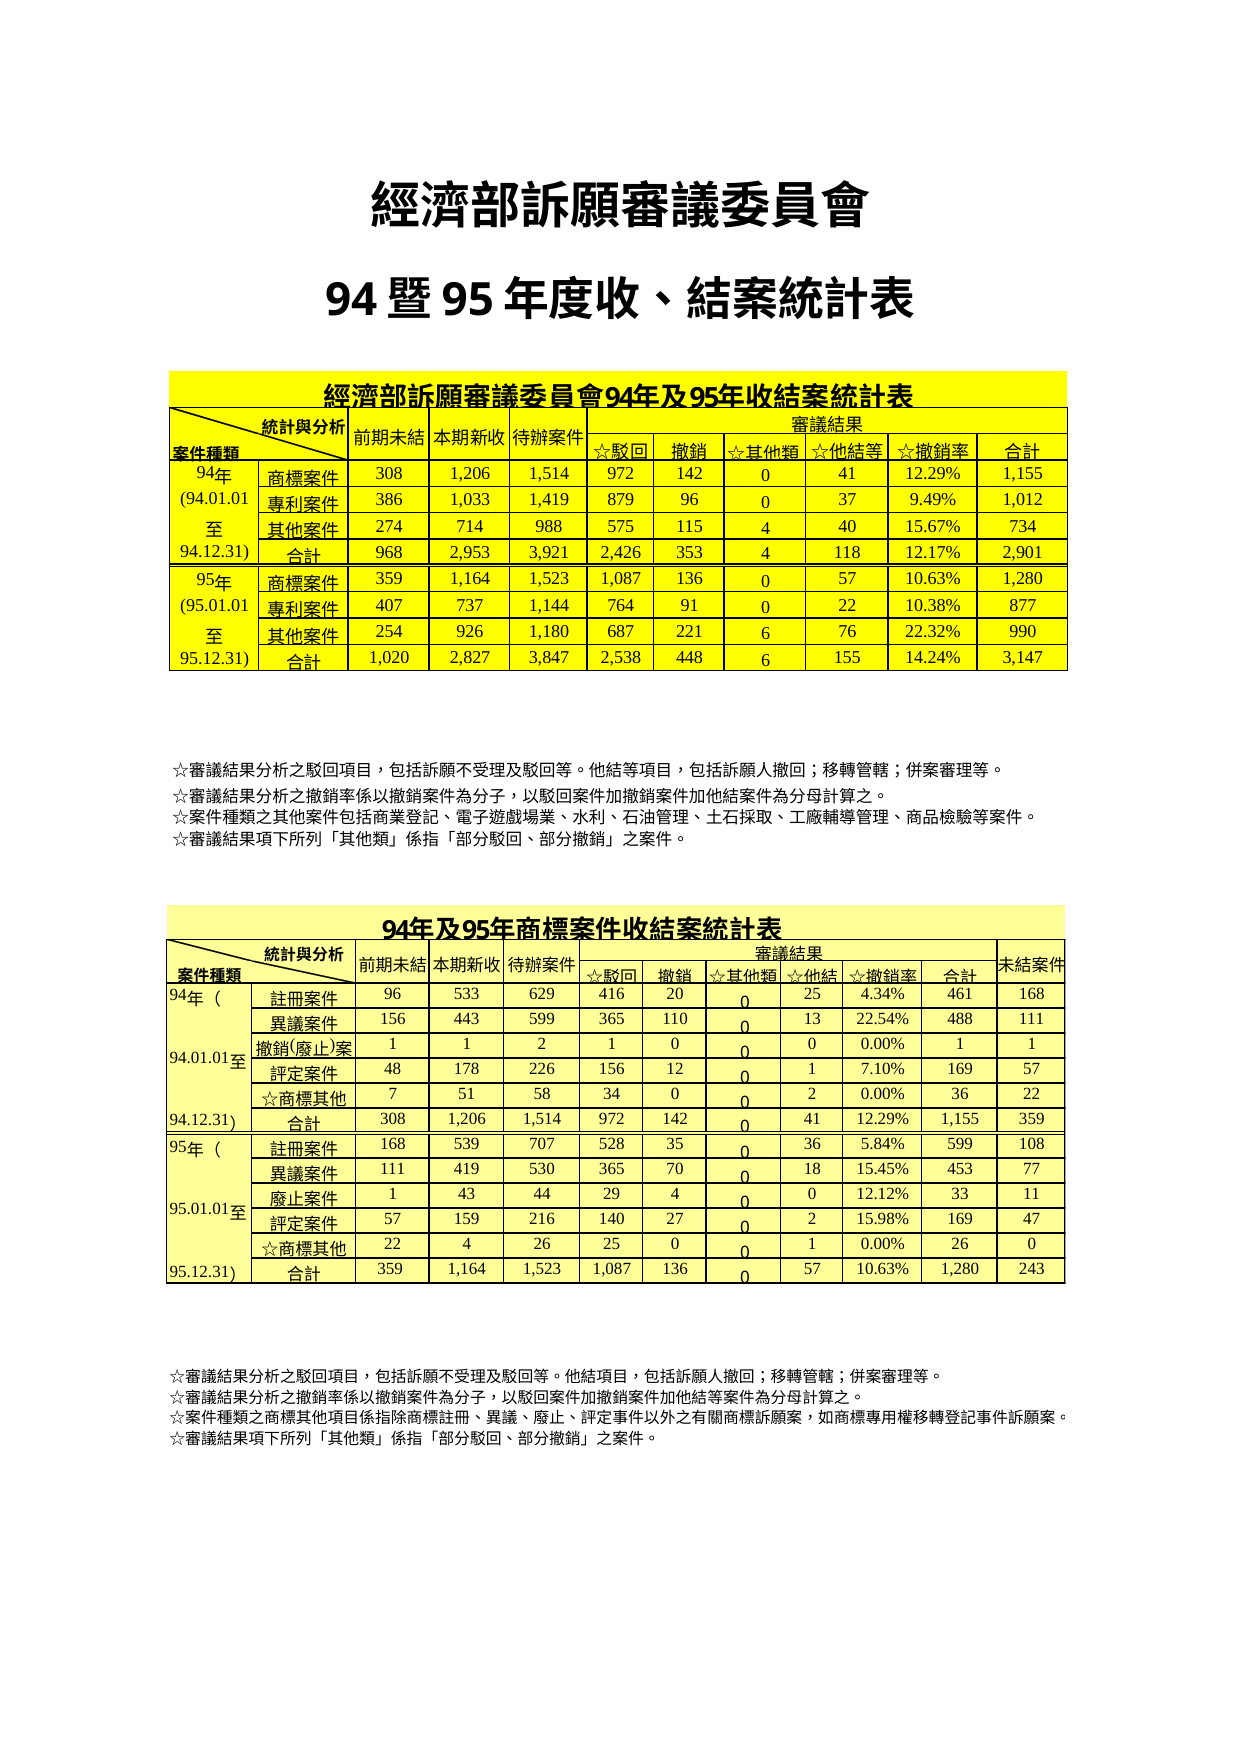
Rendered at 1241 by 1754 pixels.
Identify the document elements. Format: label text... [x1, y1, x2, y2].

text 94暨95年度收、結案統計表 [187, 258, 1053, 333]
text 經濟部訴願審議委員會 [187, 164, 1053, 239]
